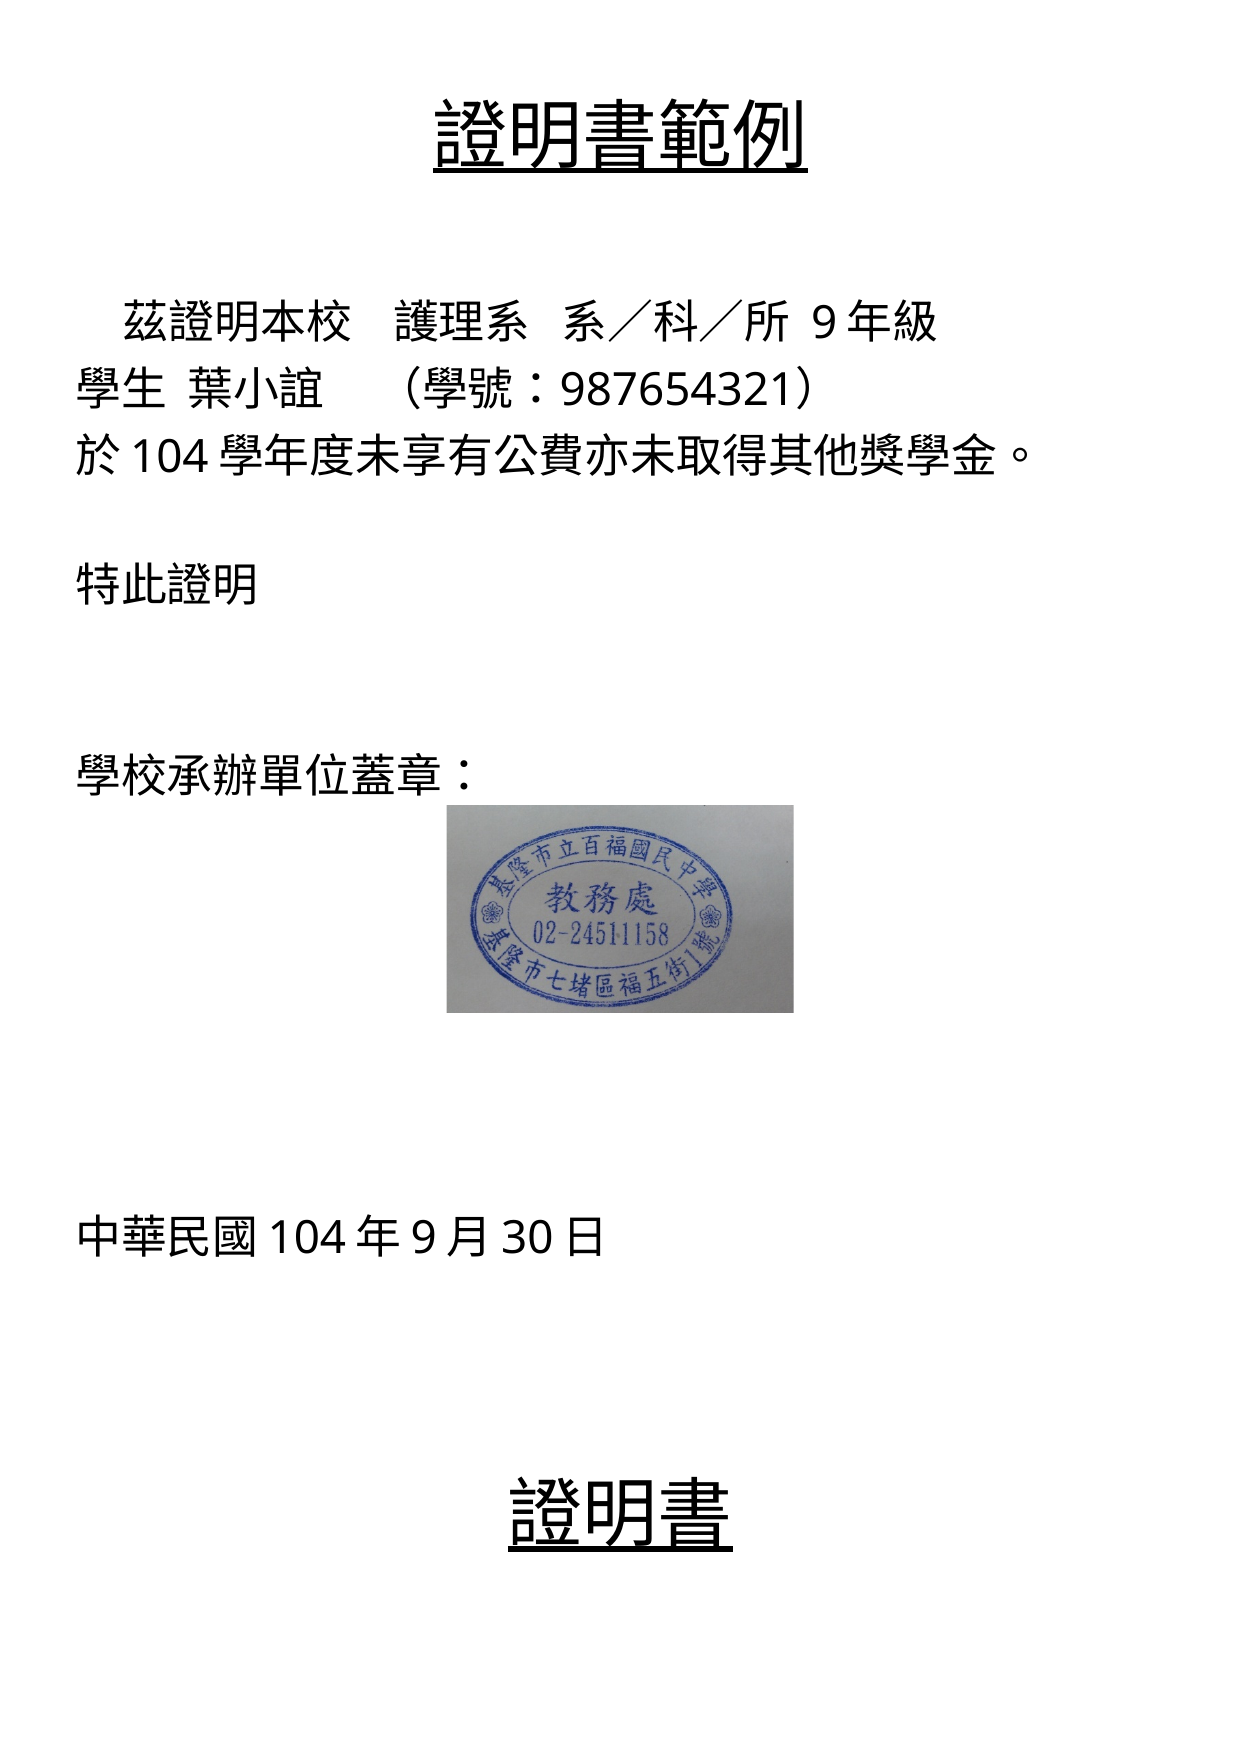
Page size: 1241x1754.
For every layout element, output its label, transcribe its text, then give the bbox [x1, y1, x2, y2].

text 證明書 [75, 1454, 1165, 1562]
text 特此證明 [75, 548, 1165, 614]
text 證明書範例 [75, 75, 1165, 184]
text 學生 葉小誼 （學號：987654321） [75, 352, 1165, 419]
text 學校承辦單位蓋章： [75, 739, 1165, 805]
picture [446, 805, 794, 1013]
text 於104學年度未享有公費亦未取得其他獎學金。 [75, 419, 1165, 486]
text 茲證明本校 護理系 系／科／所 9年級 [75, 286, 1165, 352]
text 中華民國104年9月30日 [75, 1200, 1165, 1267]
